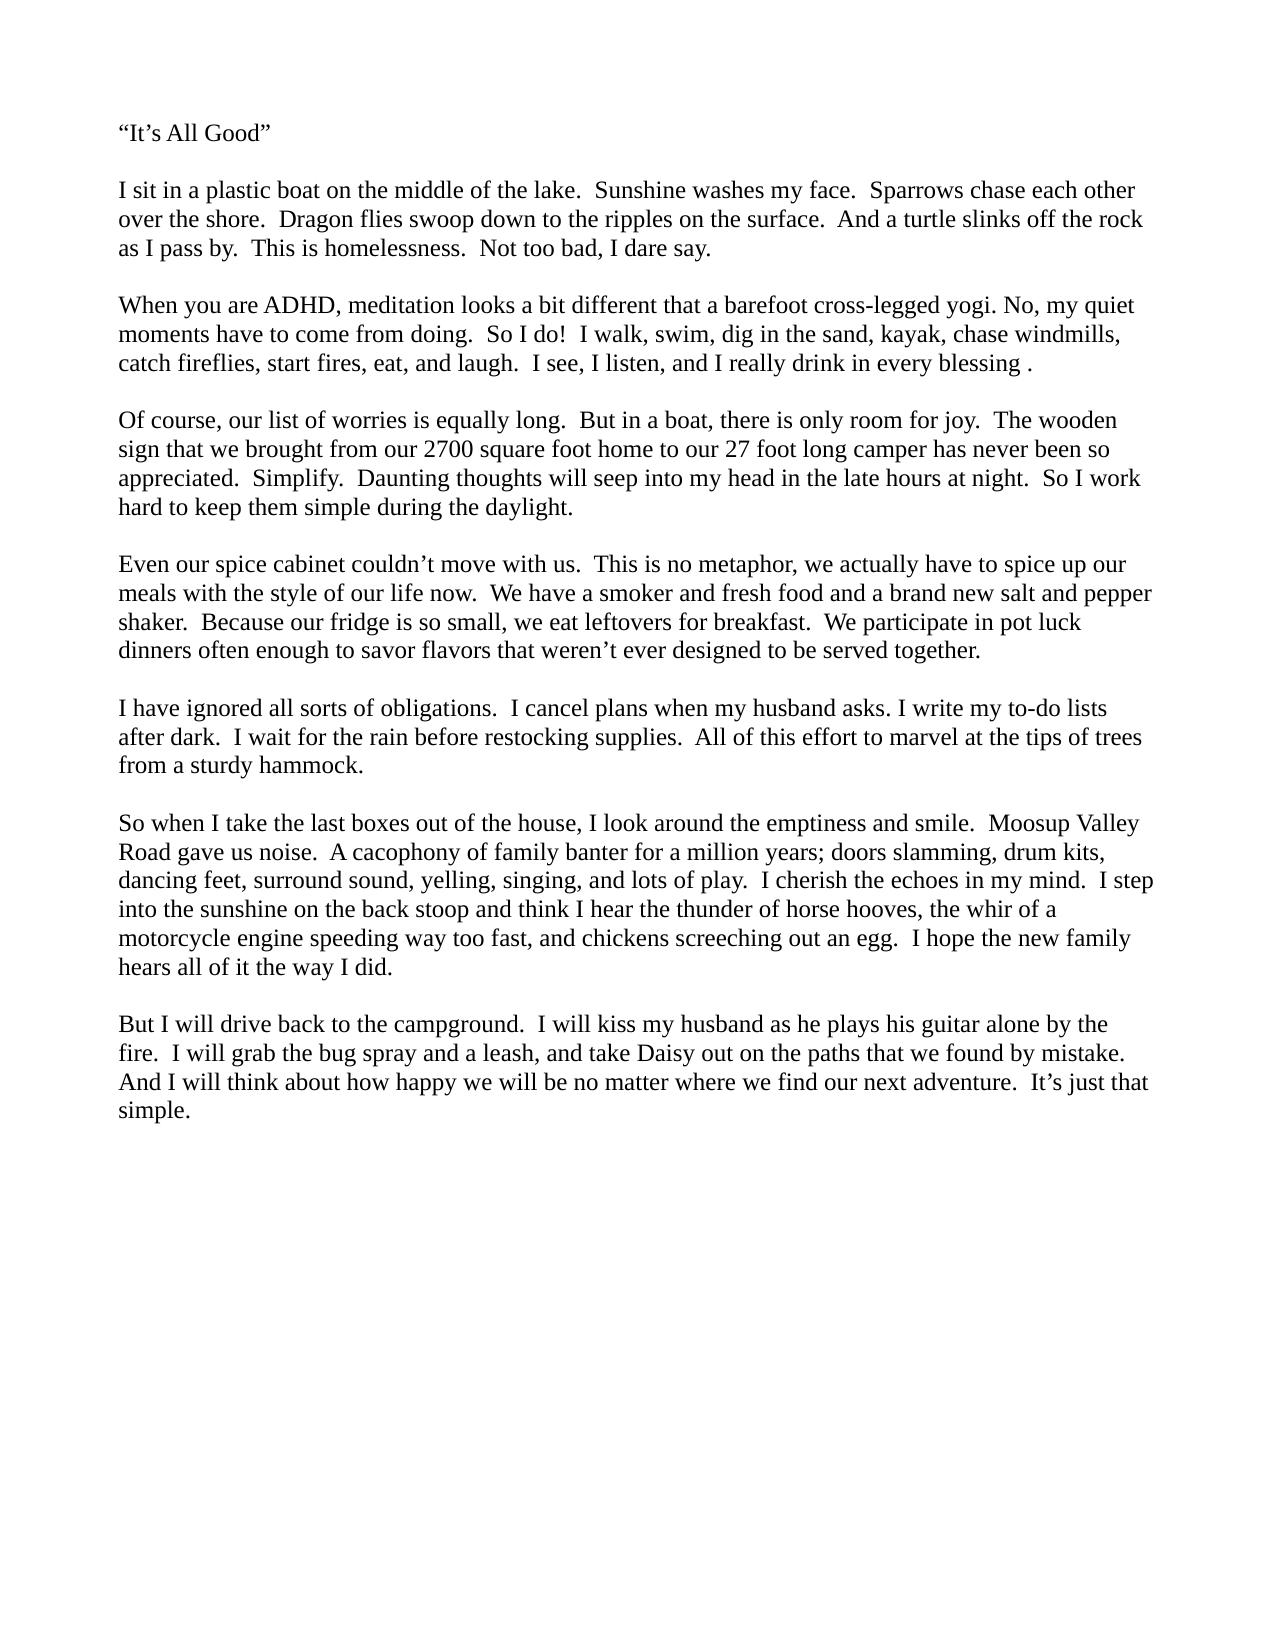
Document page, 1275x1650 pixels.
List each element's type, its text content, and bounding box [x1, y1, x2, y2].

text “It’s All Good” I sit in a plastic boat on the middle of the lake. Sunshine washes my face. Sparrows chase each other over the shore. Dragon flies swoop down to the ripples on the surface. And a turtle slinks off the rock as I pass by. This is homelessness. Not too bad, I dare say. When you are ADHD, meditation looks a bit different that a barefoot cross-legged yogi. No, my quiet moments have to come from doing. So I do! I walk, swim, dig in the sand, kayak, chase windmills, catch fireflies, start fires, eat, and laugh. I see, I listen, and I really drink in every blessing . Of course, our list of worries is equally long. But in a boat, there is only room for joy. The wooden sign that we brought from our 2700 square foot home to our 27 foot long camper has never been so appreciated. Simplify. Daunting thoughts will seep into my head in the late hours at night. So I work hard to keep them simple during the daylight. Even our spice cabinet couldn’t move with us. This is no metaphor, we actually have to spice up our meals with the style of our life now. We have a smoker and fresh food and a brand new salt and pepper shaker. Because our fridge is so small, we eat leftovers for breakfast. We participate in pot luck dinners often enough to savor flavors that weren’t ever designed to be served together. I have ignored all sorts of obligations. I cancel plans when my husband asks. I write my to-do lists after dark. I wait for the rain before restocking supplies. All of this effort to marvel at the tips of trees from a sturdy hammock. So when I take the last boxes out of the house, I look around the emptiness and smile. Moosup Valley Road gave us noise. A cacophony of family banter for a million years; doors slamming, drum kits, dancing feet, surround sound, yelling, singing, and lots of play. I cherish the echoes in my mind. I step into the sunshine on the back stoop and think I hear the thunder of horse hooves, the whir of a motorcycle engine speeding way too fast, and chickens screeching out an egg. I hope the new family hears all of it the way I did. But I will drive back to the campground. I will kiss my husband as he plays his guitar alone by the fire. I will grab the bug spray and a leash, and take Daisy out on the paths that we found by mistake. And I will think about how happy we will be no matter where we find our next adventure. It’s just that simple. [118, 118, 1157, 1153]
